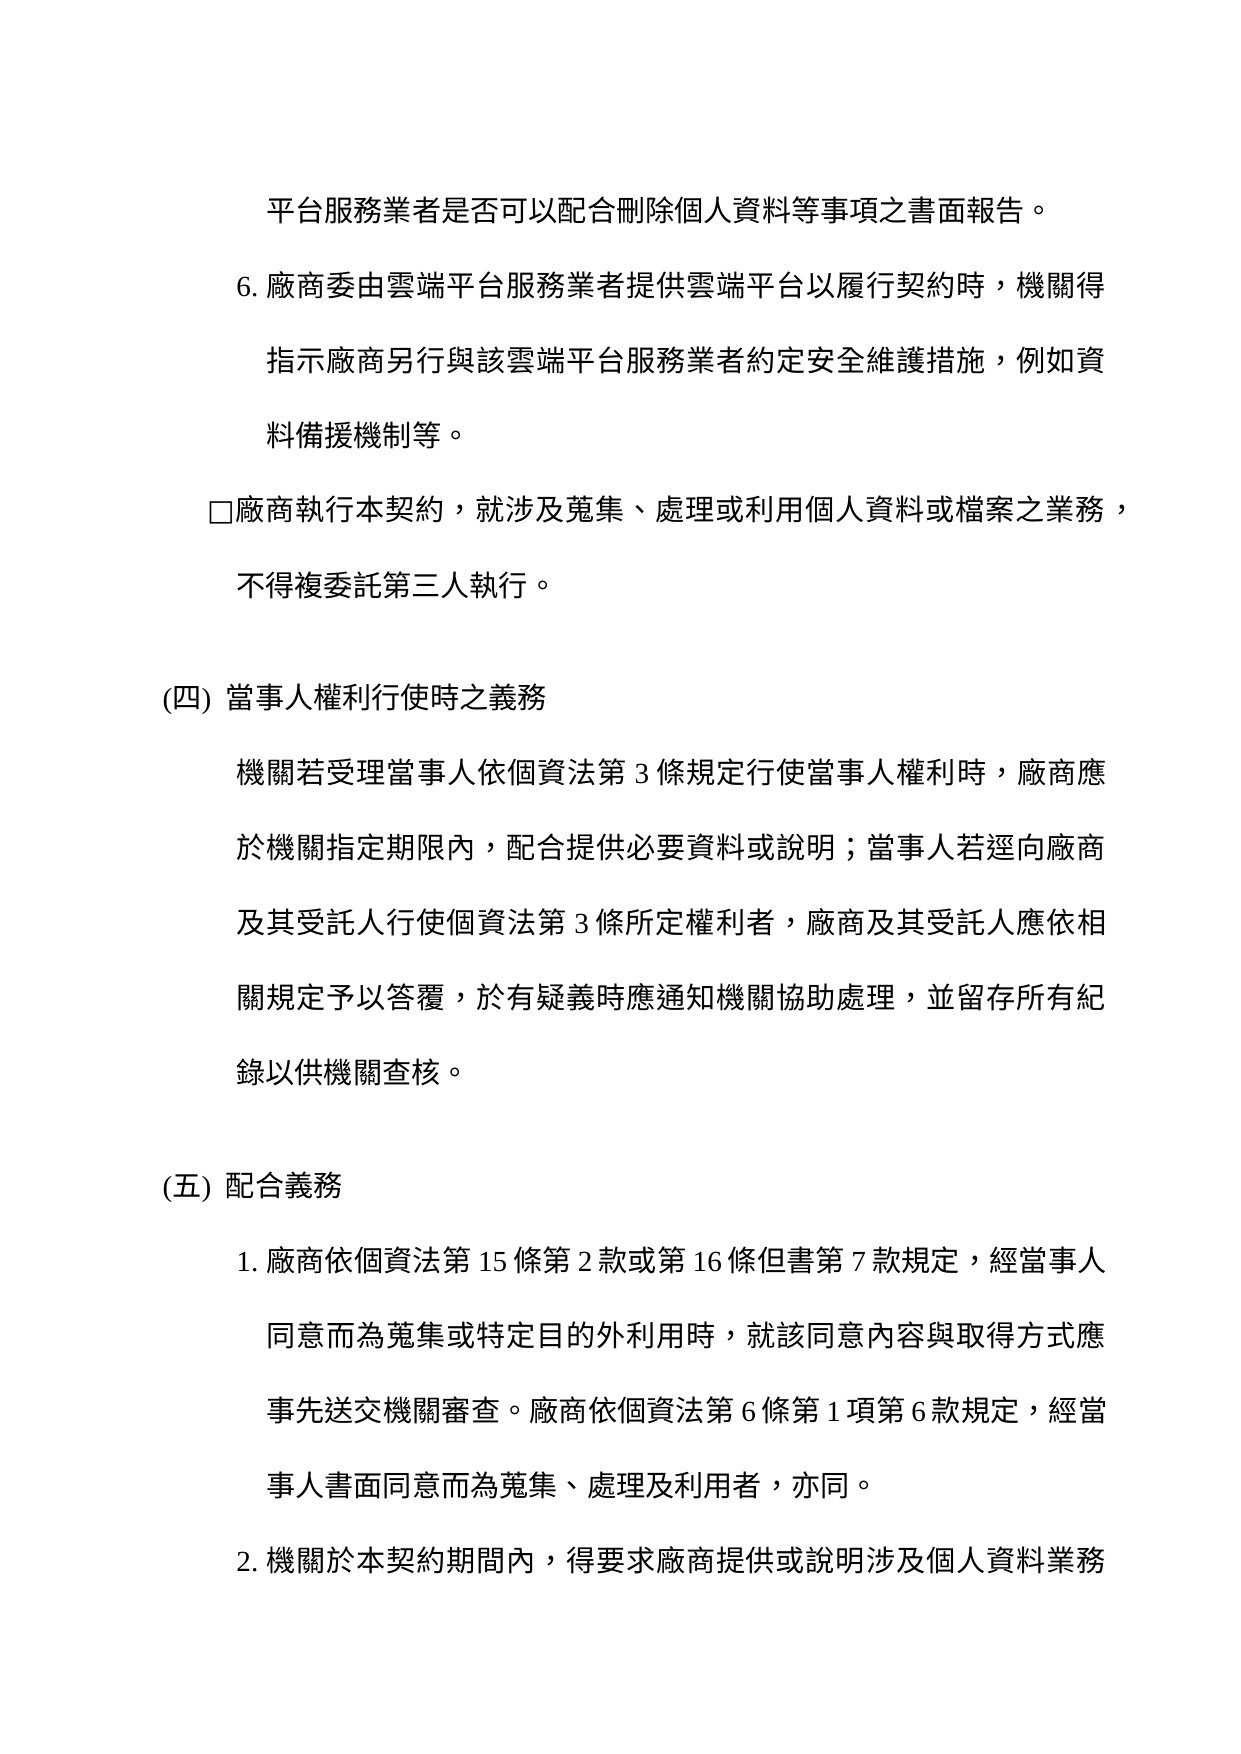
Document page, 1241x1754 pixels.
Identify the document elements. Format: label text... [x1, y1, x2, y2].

text □廠商執行本契約，就涉及蒐集、處理或利用個人資料或檔案之業務，不得複委託第三人執行。 [207, 464, 1107, 614]
text 機關若受理當事人依個資法第3條規定行使當事人權利時，廠商應於機關指定期限內，配合提供必要資料或說明；當事人若逕向廠商及其受託人行使個資法第3條所定權利者，廠商及其受託人應依相關規定予以答覆，於有疑義時應通知機關協助處理，並留存所有紀錄以供機關查核。 [236, 727, 1107, 1102]
list 機關於本契約期間內，得要求廠商提供或說明涉及個人資料業務 [236, 1514, 1107, 1589]
text (四) 當事人權利行使時之義務 [162, 652, 1107, 727]
list 廠商依個資法第15條第2款或第16條但書第7款規定，經當事人同意而為蒐集或特定目的外利用時，就該同意內容與取得方式應事先送交機關審查。廠商依個資法第6條第1項第6款規定，經當事人書面同意而為蒐集、處理及利用者，亦同。 [236, 1214, 1107, 1514]
list 廠商如需將個人資料儲存或備份於第三人之雲端平台，亦為本契約所約定之複委託，除依前4目之約定辦理外，廠商於取得機關書面同意前，除第1目文件外，應另提供評估個人資料之敏感性、儲存或備份於雲端平台之必要性、雲端平台服務之安全性、雲端平台服務業者是否可以配合刪除個人資料等事項之書面報告。 [236, 164, 1107, 239]
list 廠商委由雲端平台服務業者提供雲端平台以履行契約時，機關得指示廠商另行與該雲端平台服務業者約定安全維護措施，例如資料備援機制等。 [236, 239, 1107, 464]
text (五) 配合義務 [162, 1139, 1107, 1214]
